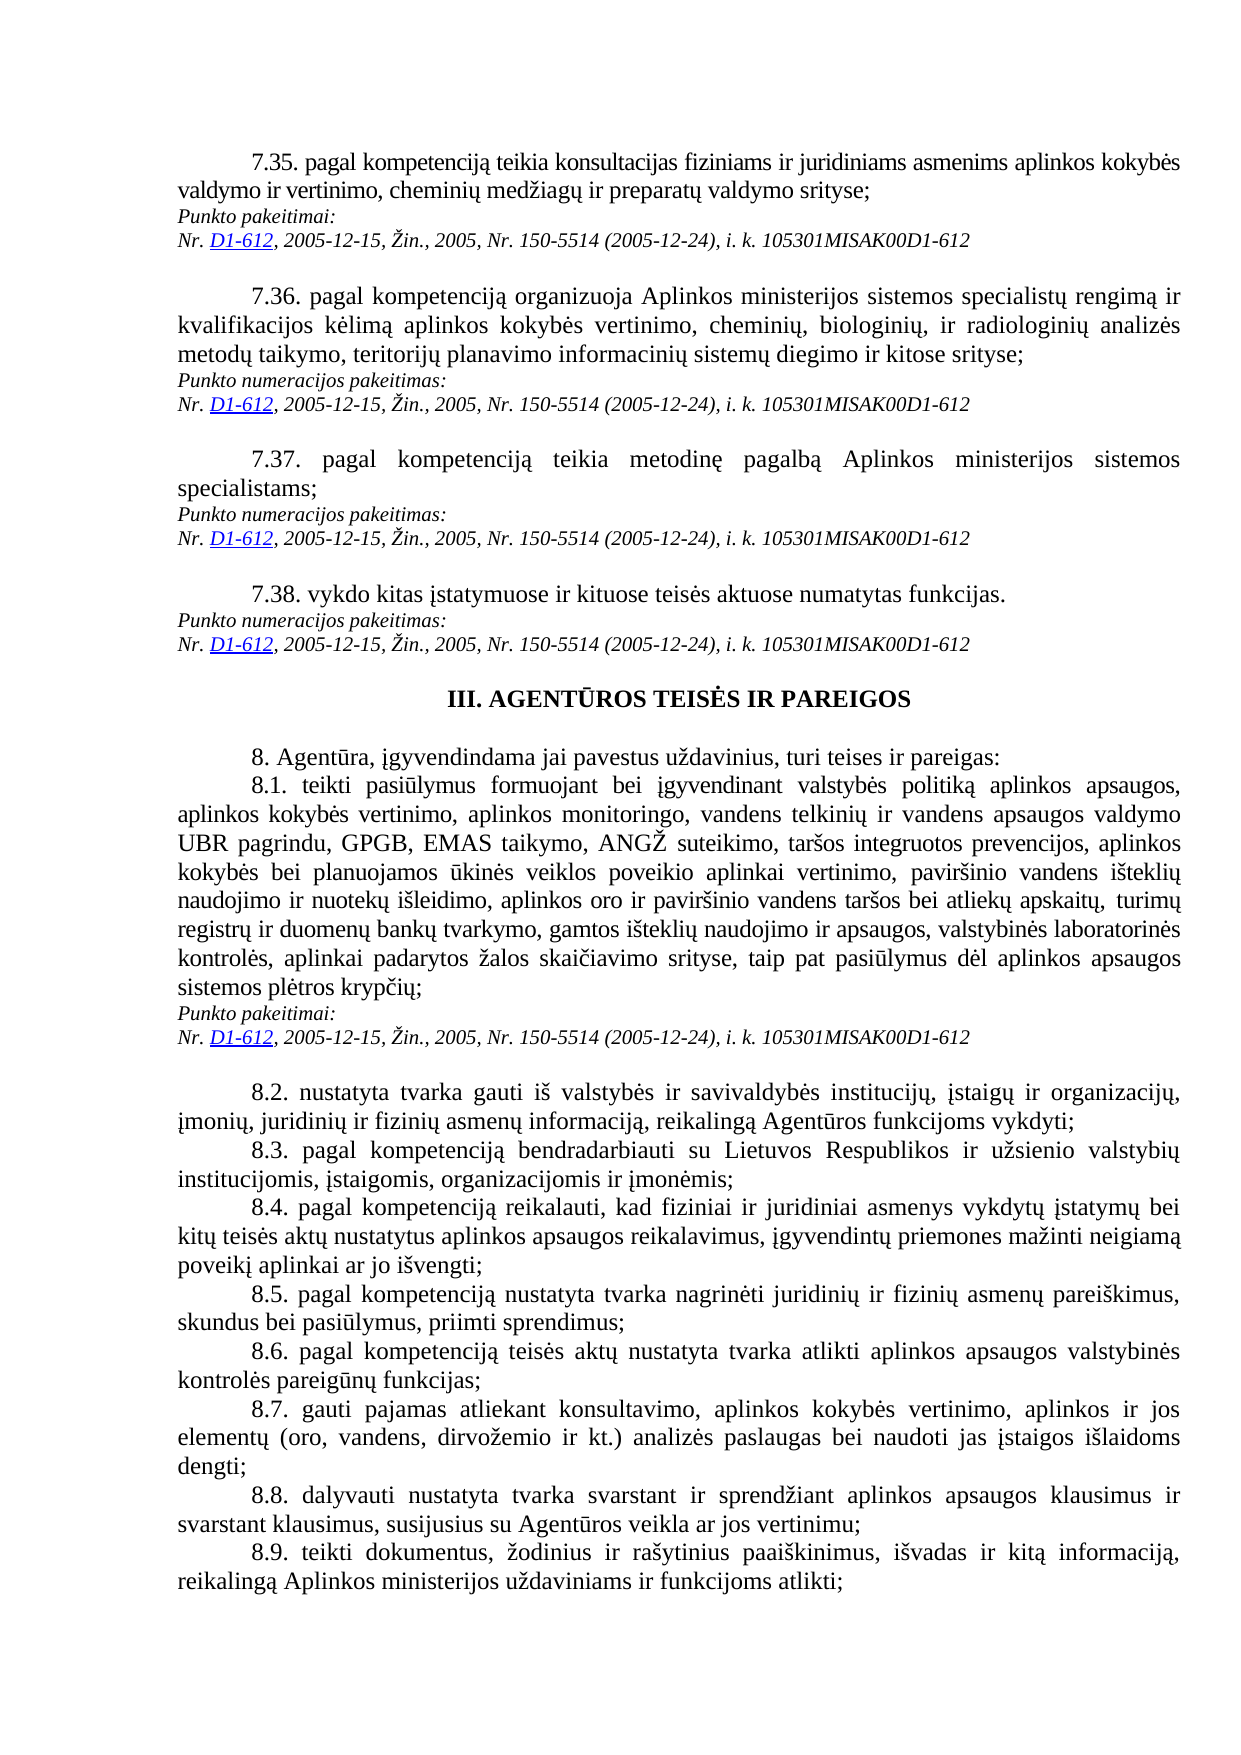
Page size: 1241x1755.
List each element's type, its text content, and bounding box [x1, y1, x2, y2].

text 7.35. pagal kompetenciją teikia konsultacijas fiziniams ir juridiniams asmenims aplinkos kokybės valdymo ir vertinimo, cheminių medžiagų ir preparatų valdymo srityse; [177, 147, 1181, 204]
text 8.8. dalyvauti nustatyta tvarka svarstant ir sprendžiant aplinkos apsaugos klausimus ir svarstant klausimus, susijusius su Agentūros veikla ar jos vertinimu; [177, 1480, 1181, 1537]
text Nr. D1-612, 2005-12-15, Žin., 2005, Nr. 150-5514 (2005-12-24), i. k. 105301MISAK00D1-612 [177, 392, 1181, 416]
text 8.2. nustatyta tvarka gauti iš valstybės ir savivaldybės institucijų, įstaigų ir organizacijų, įmonių, juridinių ir fizinių asmenų informaciją, reikalingą Agentūros funkcijoms vykdyti; [177, 1077, 1181, 1135]
text Punkto numeracijos pakeitimas: [177, 502, 1181, 526]
text 8. Agentūra, įgyvendindama jai pavestus uždavinius, turi teises ir pareigas: [177, 742, 1181, 771]
text 7.37. pagal kompetenciją teikia metodinę pagalbą Aplinkos ministerijos sistemos specialistams; [177, 444, 1181, 502]
text III. AGENTŪROS TEISĖS IR PAREIGOS [177, 684, 1181, 713]
text 8.9. teikti dokumentus, žodinius ir rašytinius paaiškinimus, išvadas ir kitą informaciją, reikalingą Aplinkos ministerijos uždaviniams ir funkcijoms atlikti; [177, 1537, 1181, 1595]
text 7.38. vykdo kitas įstatymuose ir kituose teisės aktuose numatytas funkcijas. [177, 579, 1181, 607]
text 8.3. pagal kompetenciją bendradarbiauti su Lietuvos Respublikos ir užsienio valstybių institucijomis, įstaigomis, organizacijomis ir įmonėmis; [177, 1135, 1181, 1192]
text Nr. D1-612, 2005-12-15, Žin., 2005, Nr. 150-5514 (2005-12-24), i. k. 105301MISAK00D1-612 [177, 526, 1181, 550]
text 7.36. pagal kompetenciją organizuoja Aplinkos ministerijos sistemos specialistų rengimą ir kvalifikacijos kėlimą aplinkos kokybės vertinimo, cheminių, biologinių, ir radiologinių analizės metodų taikymo, teritorijų planavimo informacinių sistemų diegimo ir kitose srityse; [177, 281, 1181, 367]
text Punkto numeracijos pakeitimas: [177, 607, 1181, 632]
text 8.6. pagal kompetenciją teisės aktų nustatyta tvarka atlikti aplinkos apsaugos valstybinės kontrolės pareigūnų funkcijas; [177, 1336, 1181, 1394]
text 8.1. teikti pasiūlymus formuojant bei įgyvendinant valstybės politiką aplinkos apsaugos, aplinkos kokybės vertinimo, aplinkos monitoringo, vandens telkinių ir vandens apsaugos valdymo UBR pagrindu, GPGB, EMAS taikymo, ANGŽ suteikimo, taršos integruotos prevencijos, aplinkos kokybės bei planuojamos ūkinės veiklos poveikio aplinkai vertinimo, paviršinio vandens išteklių naudojimo ir nuotekų išleidimo, aplinkos oro ir paviršinio vandens taršos bei atliekų apskaitų, turimų registrų ir duomenų bankų tvarkymo, gamtos išteklių naudojimo ir apsaugos, valstybinės laboratorinės kontrolės, aplinkai padarytos žalos skaičiavimo srityse, taip pat pasiūlymus dėl aplinkos apsaugos sistemos plėtros krypčių; [177, 771, 1181, 1001]
text 8.4. pagal kompetenciją reikalauti, kad fiziniai ir juridiniai asmenys vykdytų įstatymų bei kitų teisės aktų nustatytus aplinkos apsaugos reikalavimus, įgyvendintų priemones mažinti neigiamą poveikį aplinkai ar jo išvengti; [177, 1192, 1181, 1279]
text Nr. D1-612, 2005-12-15, Žin., 2005, Nr. 150-5514 (2005-12-24), i. k. 105301MISAK00D1-612 [177, 632, 1181, 656]
text Punkto pakeitimai: [177, 1001, 1181, 1025]
text Nr. D1-612, 2005-12-15, Žin., 2005, Nr. 150-5514 (2005-12-24), i. k. 105301MISAK00D1-612 [177, 1025, 1181, 1049]
text Nr. D1-612, 2005-12-15, Žin., 2005, Nr. 150-5514 (2005-12-24), i. k. 105301MISAK00D1-612 [177, 228, 1181, 252]
text Punkto pakeitimai: [177, 204, 1181, 228]
text 8.7. gauti pajamas atliekant konsultavimo, aplinkos kokybės vertinimo, aplinkos ir jos elementų (oro, vandens, dirvožemio ir kt.) analizės paslaugas bei naudoti jas įstaigos išlaidoms dengti; [177, 1394, 1181, 1480]
text Punkto numeracijos pakeitimas: [177, 367, 1181, 392]
text 8.5. pagal kompetenciją nustatyta tvarka nagrinėti juridinių ir fizinių asmenų pareiškimus, skundus bei pasiūlymus, priimti sprendimus; [177, 1279, 1181, 1336]
